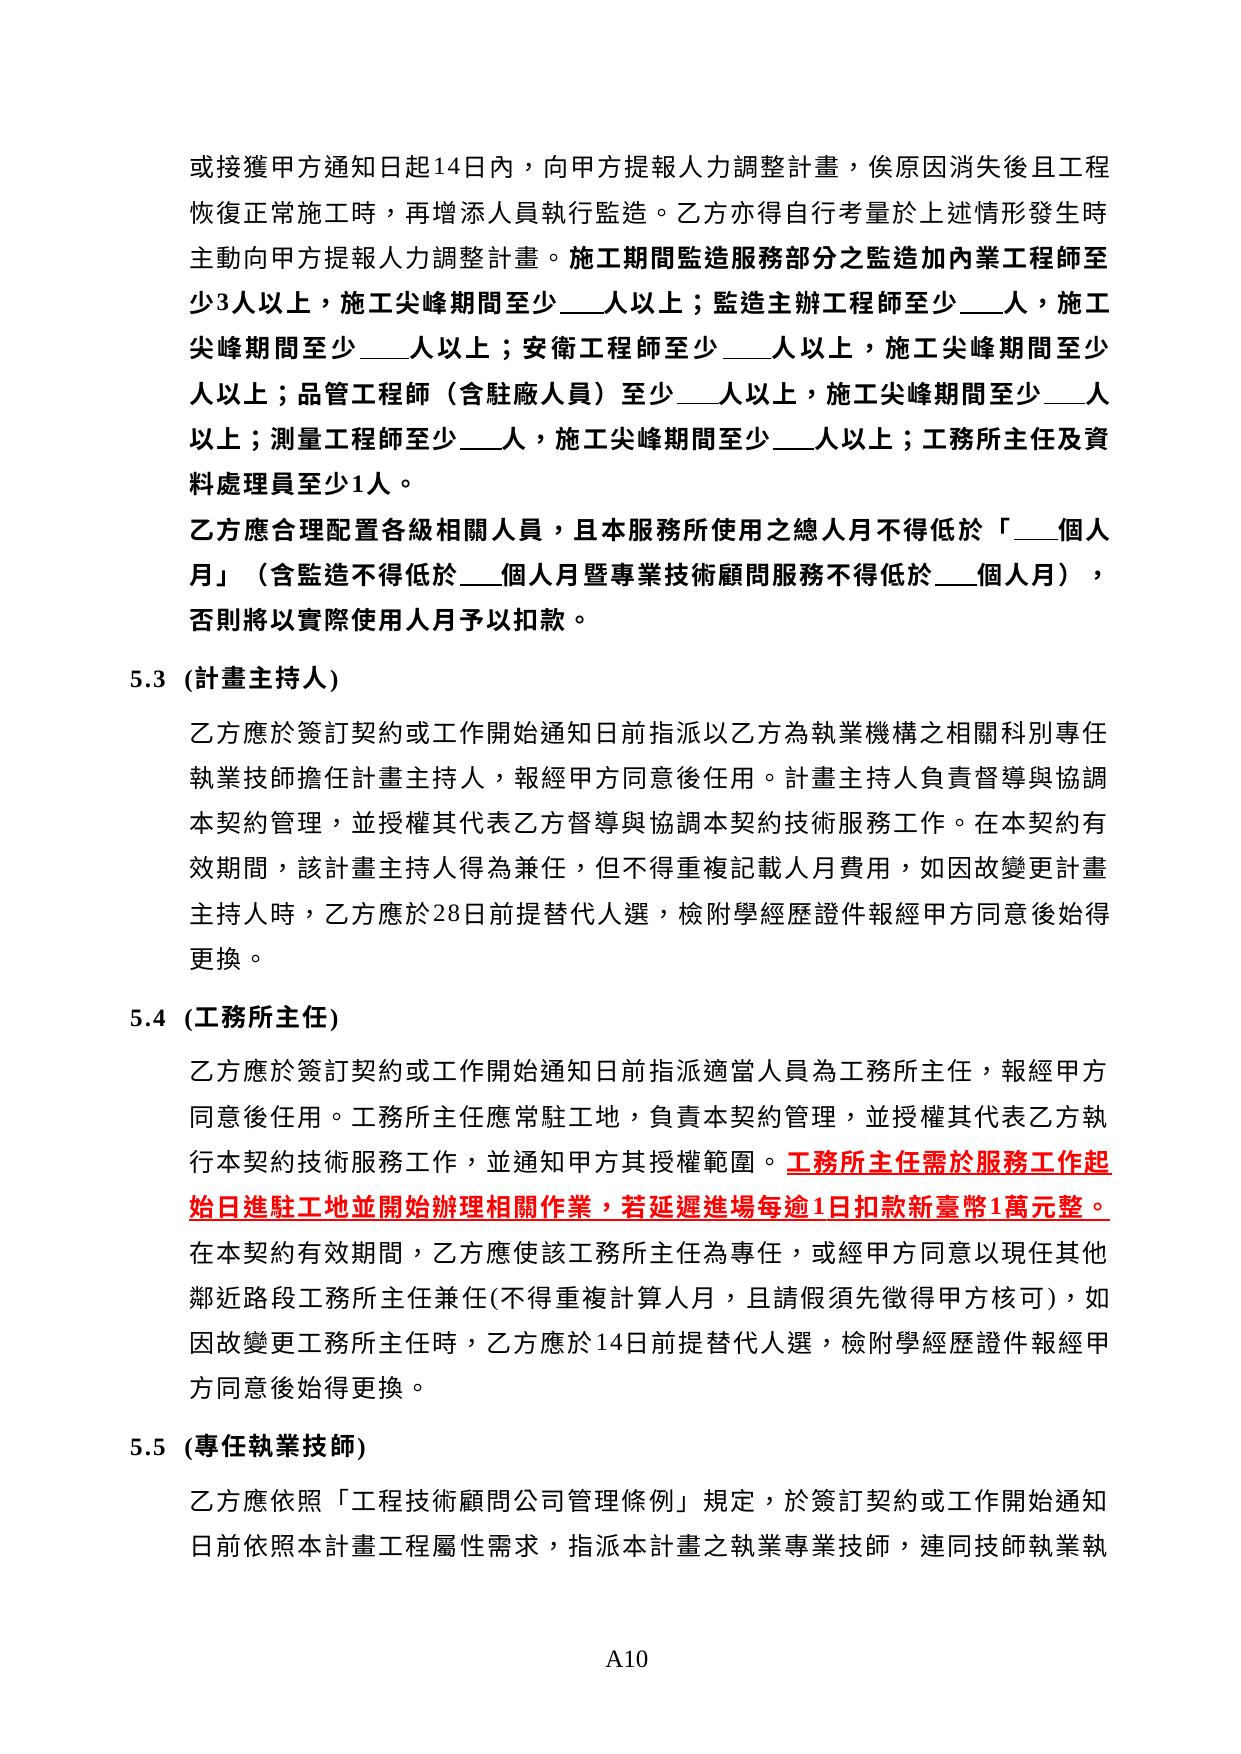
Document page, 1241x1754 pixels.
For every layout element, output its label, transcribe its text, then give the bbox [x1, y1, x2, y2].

subtitle (專任執業技師) [130, 1427, 1110, 1463]
text 乙方應於簽訂契約或工作開始通知日前指派適當人員為工務所主任，報經甲方同意後任用。工務所主任應常駐工地，負責本契約管理，並授權其代表乙方執行本契約技術服務工作，並通知甲方其授權範圍。工務所主任需於服務工作起始日進駐工地並開始辦理相關作業，若延遲進場每逾1日扣款新臺幣1萬元整。 [189, 1052, 1110, 1219]
text 乙方應依照「工程技術顧問公司管理條例」規定，於簽訂契約或工作開始通知日前依照本計畫工程屬性需求，指派本計畫之執業專業技師，連同技師執業執 [189, 1481, 1110, 1563]
text 乙方應於簽訂契約或工作開始通知日前指派以乙方為執業機構之相關科別專任執業技師擔任計畫主持人，報經甲方同意後任用。計畫主持人負責督導與協調本契約管理，並授權其代表乙方督導與協調本契約技術服務工作。在本契約有效期間，該計畫主持人得為兼任，但不得重複記載人月費用，如因故變更計畫主持人時，乙方應於28日前提替代人選，檢附學經歷證件報經甲方同意後始得更換。 [189, 713, 1110, 976]
subtitle (計畫主持人) [130, 659, 1110, 695]
text 在本契約有效期間，乙方應使該工務所主任為專任，或經甲方同意以現任其他鄰近路段工務所主任兼任(不得重複計算人月，且請假須先徵得甲方核可)，如因故變更工務所主任時，乙方應於14日前提替代人選，檢附學經歷證件報經甲方同意後始得更換。 [189, 1221, 1110, 1405]
text 乙方應合理配置各級相關人員，且本服務所使用之總人月不得低於「 個人月」（含監造不得低於 個人月暨專業技術顧問服務不得低於 個人月），否則將以實際使用人月予以扣款。 [189, 510, 1110, 637]
text 或接獲甲方通知日起14日內，向甲方提報人力調整計畫，俟原因消失後且工程恢復正常施工時，再增添人員執行監造。乙方亦得自行考量於上述情形發生時主動向甲方提報人力調整計畫。施工期間監造服務部分之監造加內業工程師至少3人以上，施工尖峰期間至少 人以上；監造主辦工程師至少 人，施工尖峰期間至少 人以上；安衛工程師至少 人以上，施工尖峰期間至少 人以上；品管工程師（含駐廠人員）至少 人以上，施工尖峰期間至少 人以上；測量工程師至少 人，施工尖峰期間至少 人以上；工務所主任及資料處理員至少1人。 [189, 148, 1110, 501]
subtitle (工務所主任) [130, 997, 1110, 1034]
